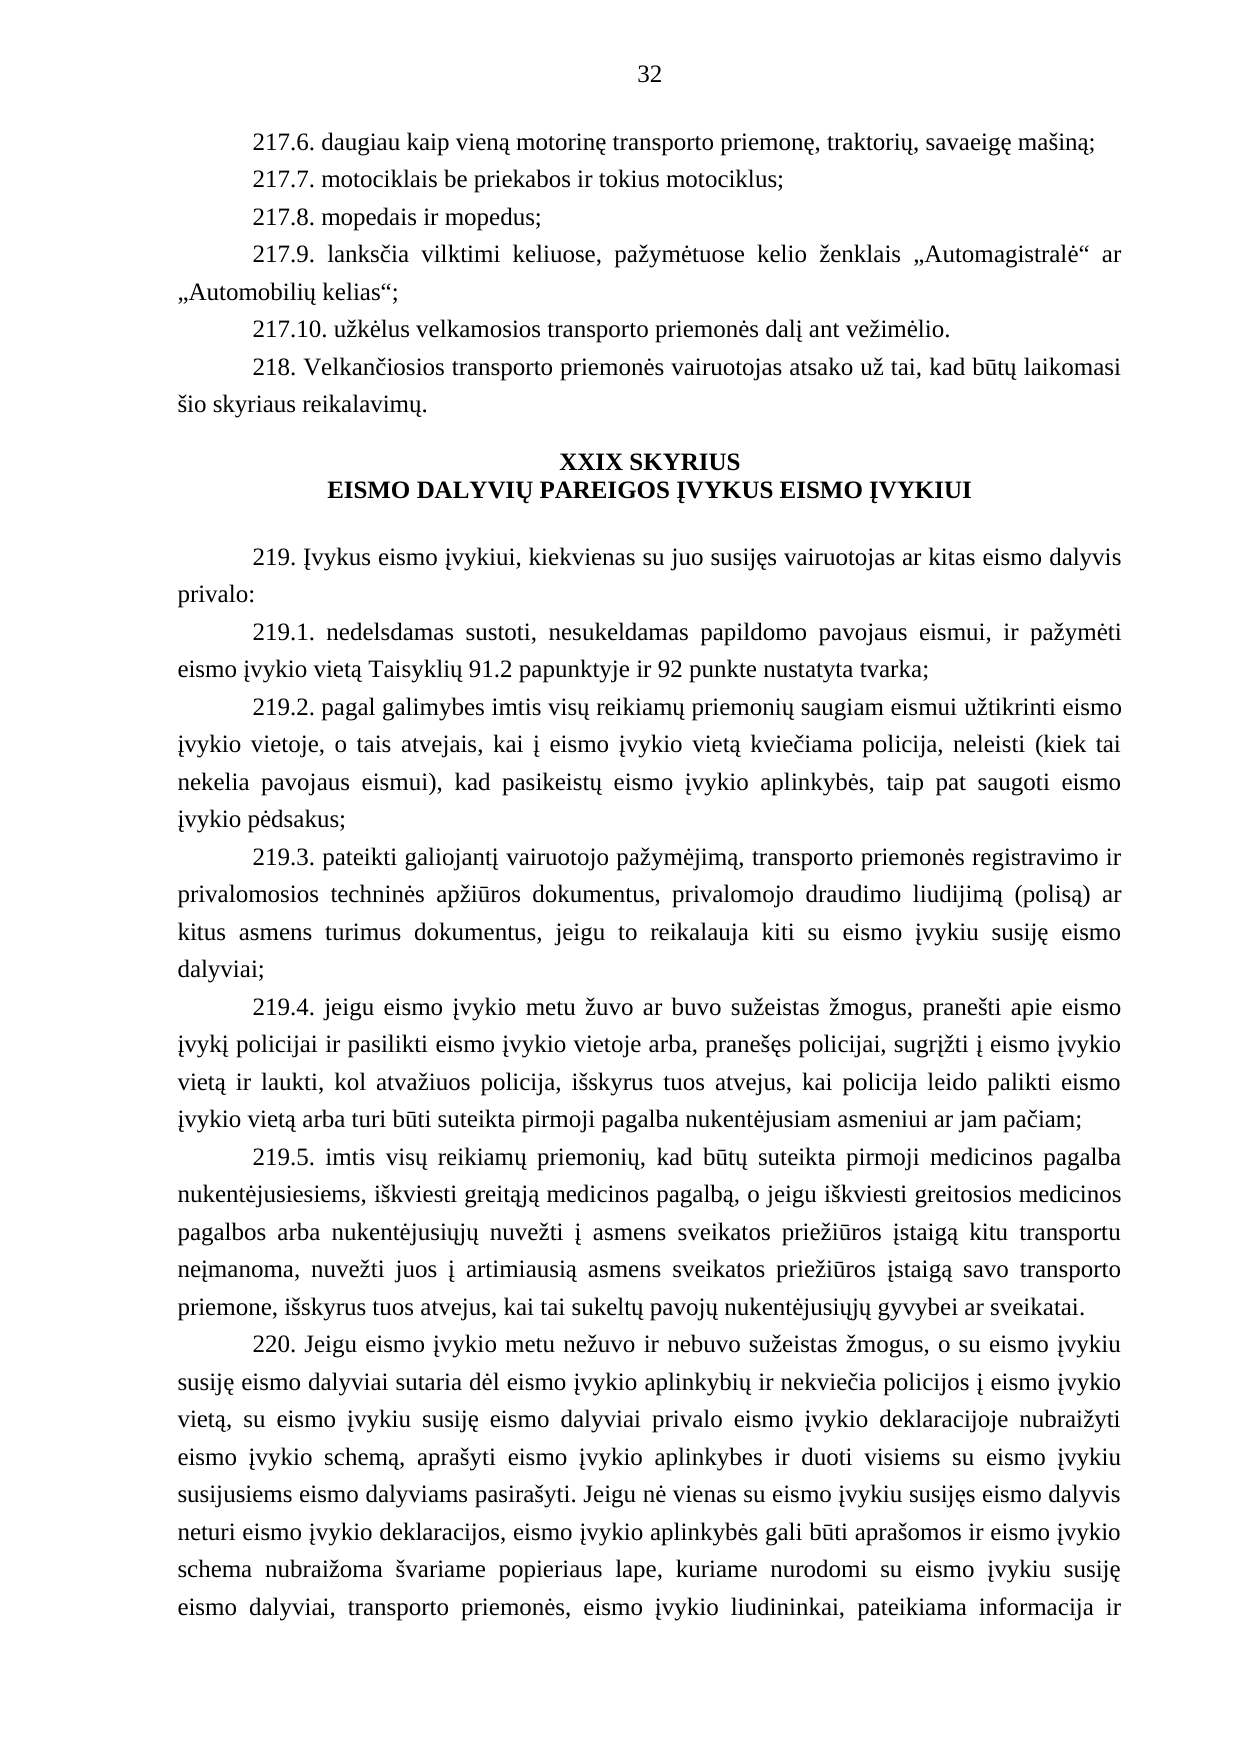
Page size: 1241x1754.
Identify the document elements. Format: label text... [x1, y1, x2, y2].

text 217.10. užkėlus velkamosios transporto priemonės dalį ant vežimėlio. [177, 306, 1122, 343]
text XXIX SKYRIUS [177, 447, 1122, 476]
text 217.6. daugiau kaip vieną motorinę transporto priemonę, traktorių, savaeigę mašiną; [177, 118, 1122, 156]
text 218. Velkančiosios transporto priemonės vairuotojas atsako už tai, kad būtų laikomasi šio skyriaus reikalavimų. [177, 343, 1122, 418]
text 219.2. pagal galimybes imtis visų reikiamų priemonių saugiam eismui užtikrinti eismo įvykio vietoje, o tais atvejais, kai į eismo įvykio vietą kviečiama policija, neleisti (kiek tai nekelia pavojaus eismui), kad pasikeistų eismo įvykio aplinkybės, taip pat saugoti eismo įvykio pėdsakus; [177, 683, 1122, 833]
text 220. Jeigu eismo įvykio metu nežuvo ir nebuvo sužeistas žmogus, o su eismo įvykiu susiję eismo dalyviai sutaria dėl eismo įvykio aplinkybių ir nekviečia policijos į eismo įvykio vietą, su eismo įvykiu susiję eismo dalyviai privalo eismo įvykio deklaracijoje nubraižyti eismo įvykio schemą, aprašyti eismo įvykio aplinkybes ir duoti visiems su eismo įvykiu susijusiems eismo dalyviams pasirašyti. Jeigu nė vienas su eismo įvykiu susijęs eismo dalyvis neturi eismo įvykio deklaracijos, eismo įvykio aplinkybės gali būti aprašomos ir eismo įvykio schema nubraižoma švariame popieriaus lape, kuriame nurodomi su eismo įvykiu susiję eismo dalyviai, transporto priemonės, eismo įvykio liudininkai, pateikiama informacija ir [177, 1321, 1122, 1621]
text 217.8. mopedais ir mopedus; [177, 193, 1122, 231]
text 219.1. nedelsdamas sustoti, nesukeldamas papildomo pavojaus eismui, ir pažymėti eismo įvykio vietą Taisyklių 91.2 papunktyje ir 92 punkte nustatyta tvarka; [177, 608, 1122, 683]
text 217.9. lanksčia vilktimi keliuose, pažymėtuose kelio ženklais „Automagistralė“ ar „Automobilių kelias“; [177, 231, 1122, 306]
text 219. Įvykus eismo įvykiui, kiekvienas su juo susijęs vairuotojas ar kitas eismo dalyvis privalo: [177, 533, 1122, 608]
text 217.7. motociklais be priekabos ir tokius motociklus; [177, 156, 1122, 193]
text 219.5. imtis visų reikiamų priemonių, kad būtų suteikta pirmoji medicinos pagalba nukentėjusiesiems, iškviesti greitąją medicinos pagalbą, o jeigu iškviesti greitosios medicinos pagalbos arba nukentėjusiųjų nuvežti į asmens sveikatos priežiūros įstaigą kitu transportu neįmanoma, nuvežti juos į artimiausią asmens sveikatos priežiūros įstaigą savo transporto priemone, išskyrus tuos atvejus, kai tai sukeltų pavojų nukentėjusiųjų gyvybei ar sveikatai. [177, 1133, 1122, 1321]
text EISMO DALYVIŲ PAREIGOS ĮVYKUS EISMO ĮVYKIUI [177, 476, 1122, 504]
text 219.3. pateikti galiojantį vairuotojo pažymėjimą, transporto priemonės registravimo ir privalomosios techninės apžiūros dokumentus, privalomojo draudimo liudijimą (polisą) ar kitus asmens turimus dokumentus, jeigu to reikalauja kiti su eismo įvykiu susiję eismo dalyviai; [177, 833, 1122, 983]
text 219.4. jeigu eismo įvykio metu žuvo ar buvo sužeistas žmogus, pranešti apie eismo įvykį policijai ir pasilikti eismo įvykio vietoje arba, pranešęs policijai, sugrįžti į eismo įvykio vietą ir laukti, kol atvažiuos policija, išskyrus tuos atvejus, kai policija leido palikti eismo įvykio vietą arba turi būti suteikta pirmoji pagalba nukentėjusiam asmeniui ar jam pačiam; [177, 983, 1122, 1133]
